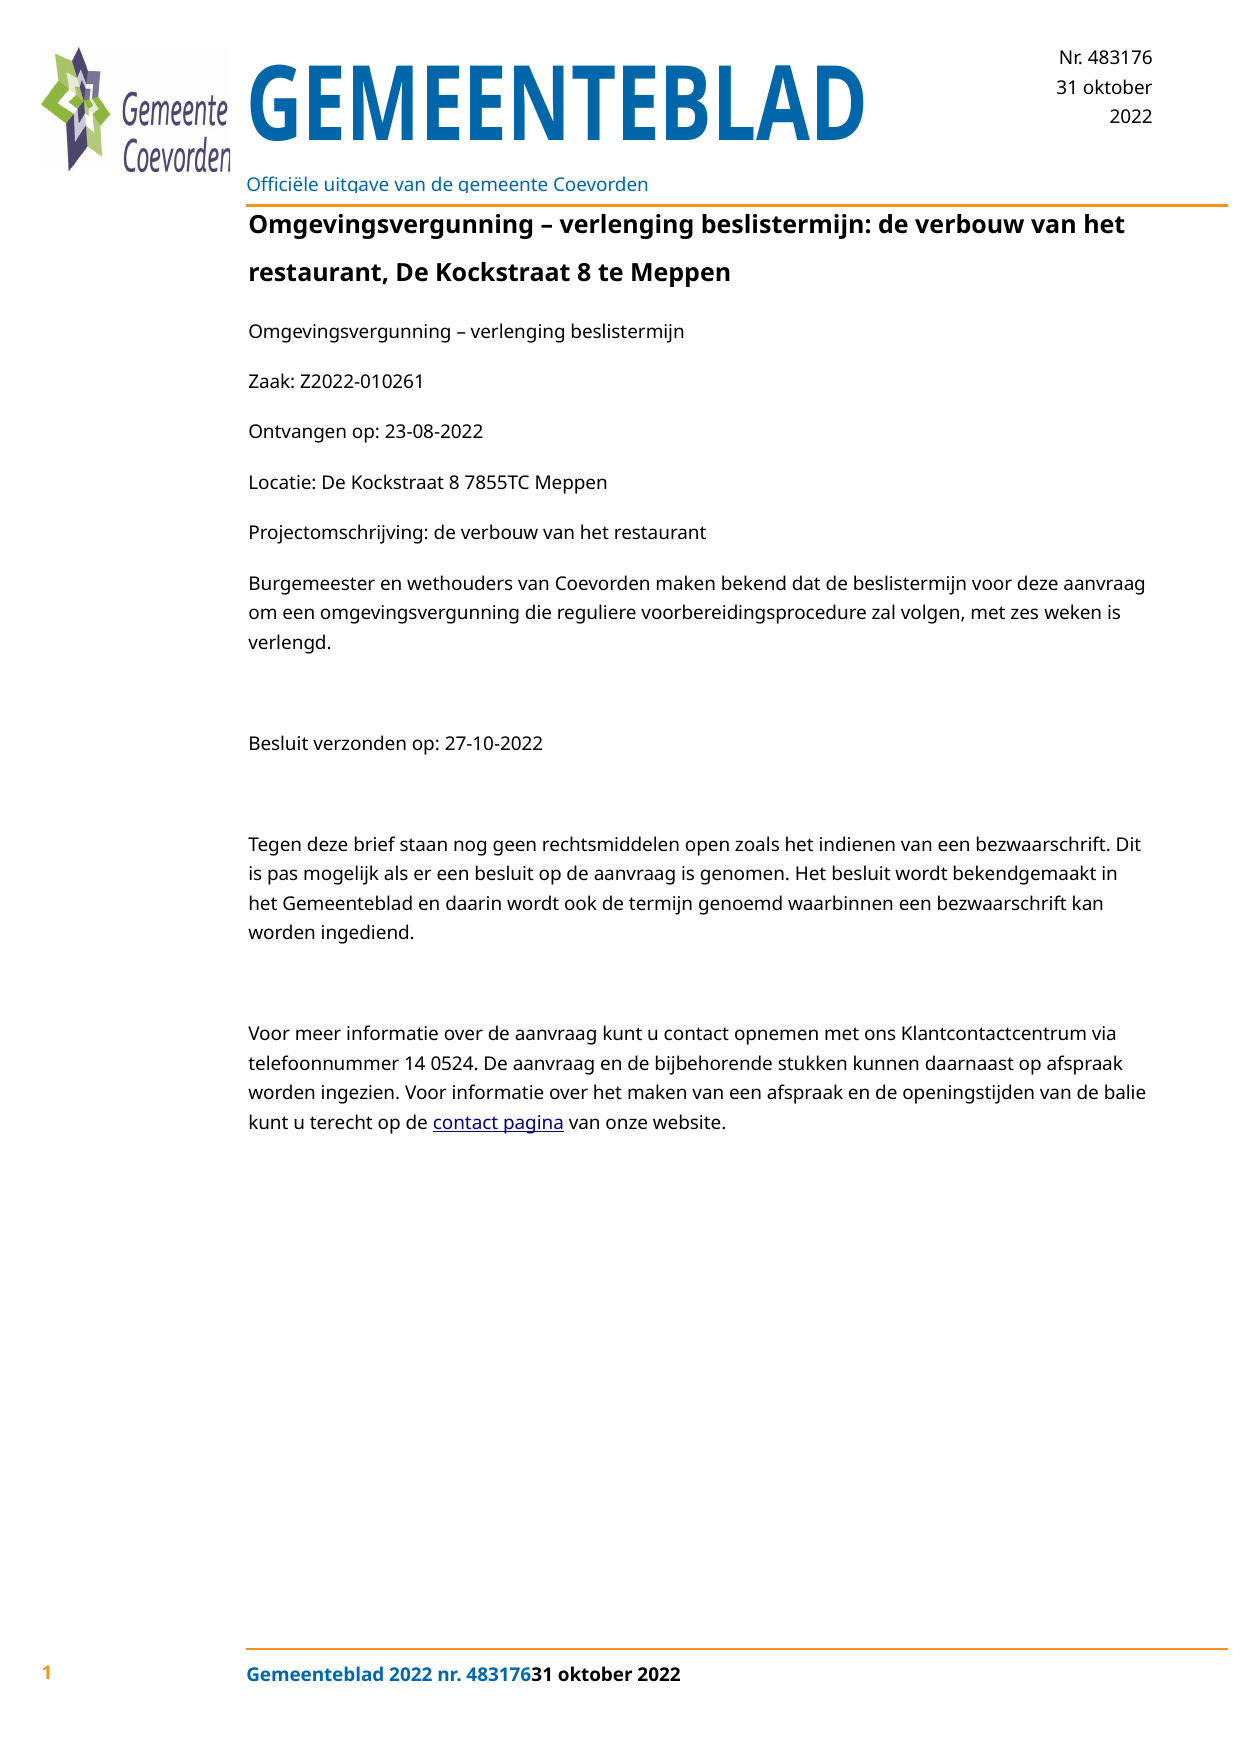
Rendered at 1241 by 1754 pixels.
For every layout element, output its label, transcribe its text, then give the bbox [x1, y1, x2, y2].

text Locatie: De Kockstraat 8 7855TC Meppen [248, 469, 1152, 495]
text Burgemeester en wethouders van Coevorden maken bekend dat de beslistermijn voor deze aanvraag om een omgevingsvergunning die reguliere voorbereidingsprocedure zal volgen, met zes weken is verlengd. [248, 570, 1152, 655]
text Besluit verzonden op: 27-10-2022 [248, 730, 1152, 756]
text Projectomschrijving: de verbouw van het restaurant [248, 519, 1152, 545]
picture [41, 47, 231, 172]
text Voor meer informatie over de aanvraag kunt u contact opnemen met ons Klantcontactcentrum via telefoonnummer 14 0524. De aanvraag en de bijbehorende stukken kunnen daarnaast op afspraak worden ingezien. Voor informatie over het maken van een afspraak en de openingstijden van de balie kunt u terecht op de contact pagina van onze website. [248, 1020, 1152, 1135]
text Zaak: Z2022-010261 [248, 368, 1152, 394]
text Omgevingsvergunning – verlenging beslistermijn [248, 318, 1152, 344]
text Tegen deze brief staan nog geen rechtsmiddelen open zoals het indienen van een bezwaarschrift. Dit is pas mogelijk als er een besluit op de aanvraag is genomen. Het besluit wordt bekendgemaakt in het Gemeenteblad en daarin wordt ook de termijn genoemd waarbinnen een bezwaarschrift kan worden ingediend. [248, 831, 1152, 945]
text Ontvangen op: 23-08-2022 [248, 419, 1152, 444]
text Omgevingsvergunning – verlenging beslistermijn: de verbouw van het restaurant, De Kockstraat 8 te Meppen [248, 207, 1152, 288]
